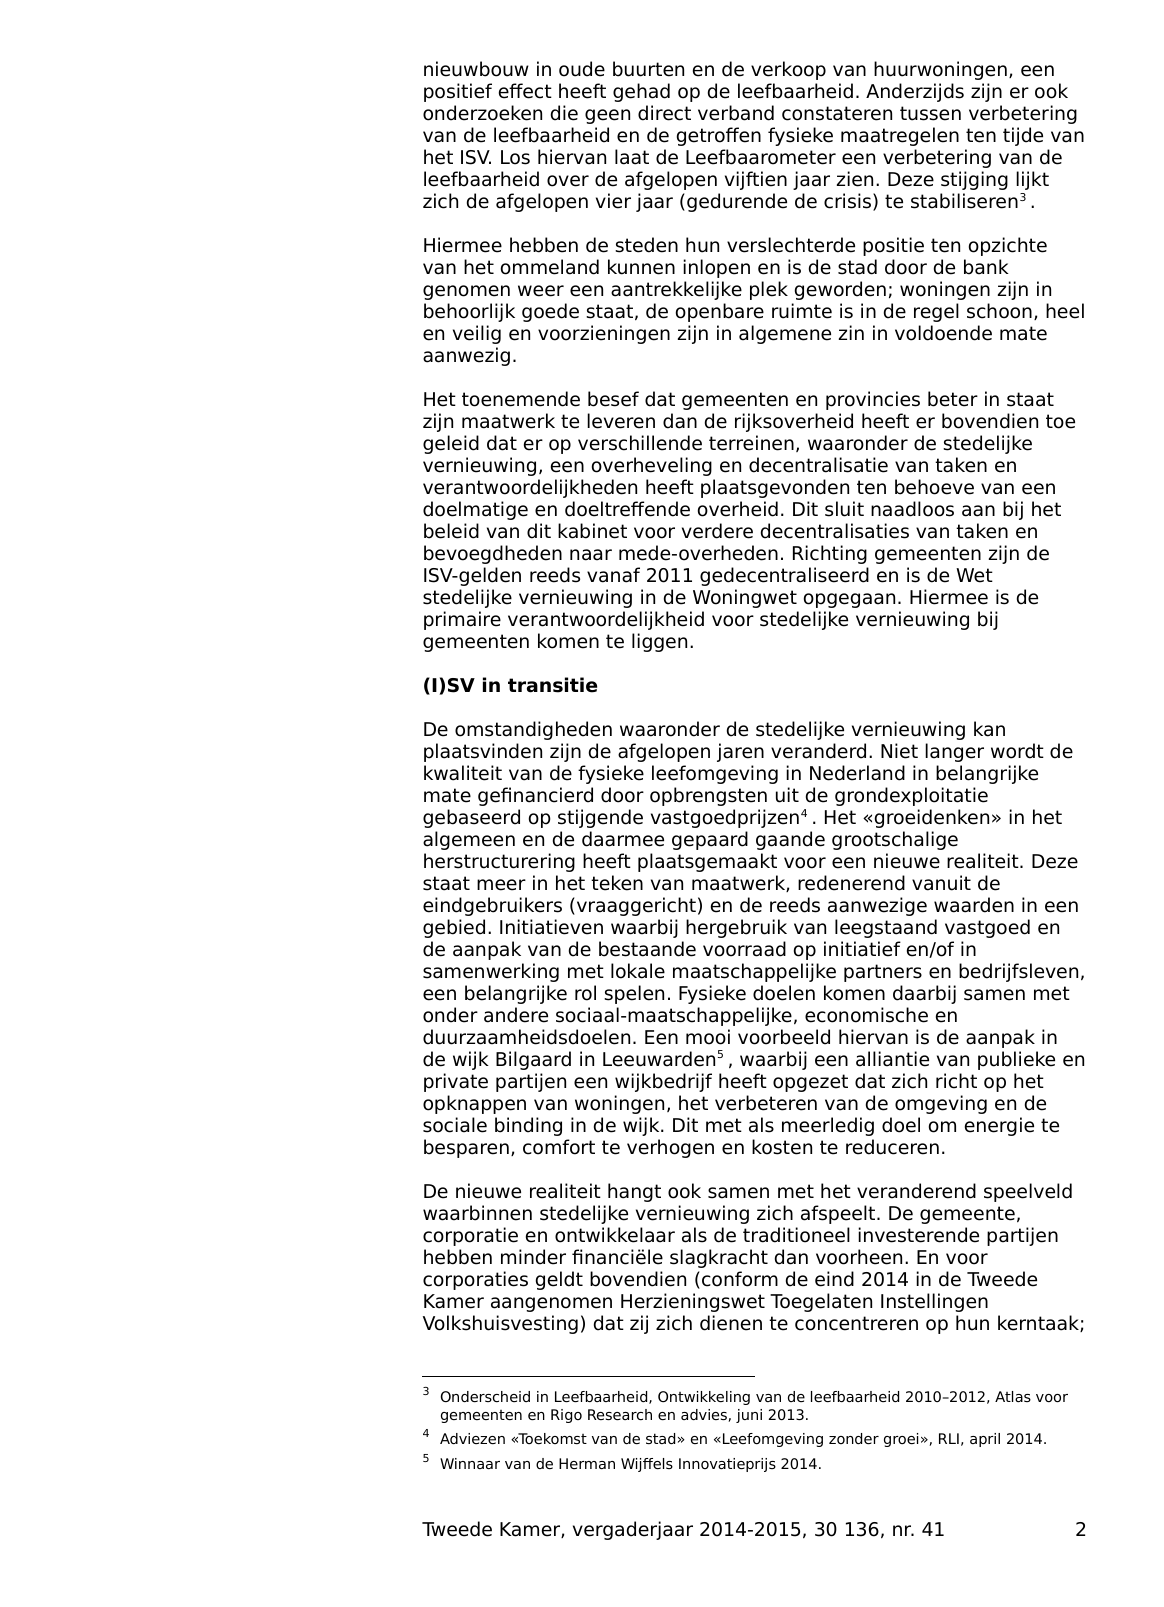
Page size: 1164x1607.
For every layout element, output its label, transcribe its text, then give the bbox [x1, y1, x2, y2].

text De omstandigheden waaronder de stedelijke vernieuwing kan plaatsvinden zijn de afgelopen jaren veranderd. Niet langer wordt de kwaliteit van de fysieke leefomgeving in Nederland in belangrijke mate gefinancierd door opbrengsten uit de grondexploitatie gebaseerd op stijgende vastgoedprijzen. Het «groeidenken» in het algemeen en de daarmee gepaard gaande grootschalige herstructurering heeft plaatsgemaakt voor een nieuwe realiteit. Deze staat meer in het teken van maatwerk, redenerend vanuit de eindgebruikers (vraaggericht) en de reeds aanwezige waarden in een gebied. Initiatieven waarbij hergebruik van leegstaand vastgoed en de aanpak van de bestaande voorraad op initiatief en/of in samenwerking met lokale maatschappelijke partners en bedrijfsleven, een belangrijke rol spelen. Fysieke doelen komen daarbij samen met onder andere sociaal-maatschappelijke, economische en duurzaamheidsdoelen. Een mooi voorbeeld hiervan is de aanpak in de wijk Bilgaard in Leeuwarden, waarbij een alliantie van publieke en private partijen een wijkbedrijf heeft opgezet dat zich richt op het opknappen van woningen, het verbeteren van de omgeving en de sociale binding in de wijk. Dit met als meerledig doel om energie te besparen, comfort te verhogen en kosten te reduceren. [422, 719, 1087, 1159]
text Hiermee hebben de steden hun verslechterde positie ten opzichte van het ommeland kunnen inlopen en is de stad door de bank genomen weer een aantrekkelijke plek geworden; woningen zijn in behoorlijk goede staat, de openbare ruimte is in de regel schoon, heel en veilig en voorzieningen zijn in algemene zin in voldoende mate aanwezig. [422, 235, 1087, 367]
text Winnaar van de Herman Wijffels Innovatieprijs 2014. [422, 1452, 1087, 1474]
text nieuwbouw in oude buurten en de verkoop van huurwoningen, een positief effect heeft gehad op de leefbaarheid. Anderzijds zijn er ook onderzoeken die geen direct verband constateren tussen verbetering van de leefbaarheid en de getroffen fysieke maatregelen ten tijde van het ISV. Los hiervan laat de Leefbaarometer een verbetering van de leefbaarheid over de afgelopen vijftien jaar zien. Deze stijging lijkt zich de afgelopen vier jaar (gedurende de crisis) te stabiliseren. [422, 59, 1087, 213]
text Het toenemende besef dat gemeenten en provincies beter in staat zijn maatwerk te leveren dan de rijksoverheid heeft er bovendien toe geleid dat er op verschillende terreinen, waaronder de stedelijke vernieuwing, een overheveling en decentralisatie van taken en verantwoordelijkheden heeft plaatsgevonden ten behoeve van een doelmatige en doeltreffende overheid. Dit sluit naadloos aan bij het beleid van dit kabinet voor verdere decentralisaties van taken en bevoegdheden naar mede-overheden. Richting gemeenten zijn de ISV-gelden reeds vanaf 2011 gedecentraliseerd en is de Wet stedelijke vernieuwing in de Woningwet opgegaan. Hiermee is de primaire verantwoordelijkheid voor stedelijke vernieuwing bij gemeenten komen te liggen. [422, 389, 1087, 653]
subtitle (I)SV in transitie [422, 675, 1087, 697]
text Adviezen «Toekomst van de stad» en «Leefomgeving zonder groei», RLI, april 2014. [422, 1427, 1087, 1449]
text De nieuwe realiteit hangt ook samen met het veranderend speelveld waarbinnen stedelijke vernieuwing zich afspeelt. De gemeente, corporatie en ontwikkelaar als de traditioneel investerende partijen hebben minder financiële slagkracht dan voorheen. En voor corporaties geldt bovendien (conform de eind 2014 in de Tweede Kamer aangenomen Herzieningswet Toegelaten Instellingen Volkshuisvesting) dat zij zich dienen te concentreren op hun kerntaak; [422, 1181, 1087, 1335]
text Onderscheid in Leefbaarheid, Ontwikkeling van de leefbaarheid 2010–2012, Atlas voor gemeenten en Rigo Research en advies, juni 2013. [422, 1385, 1087, 1424]
